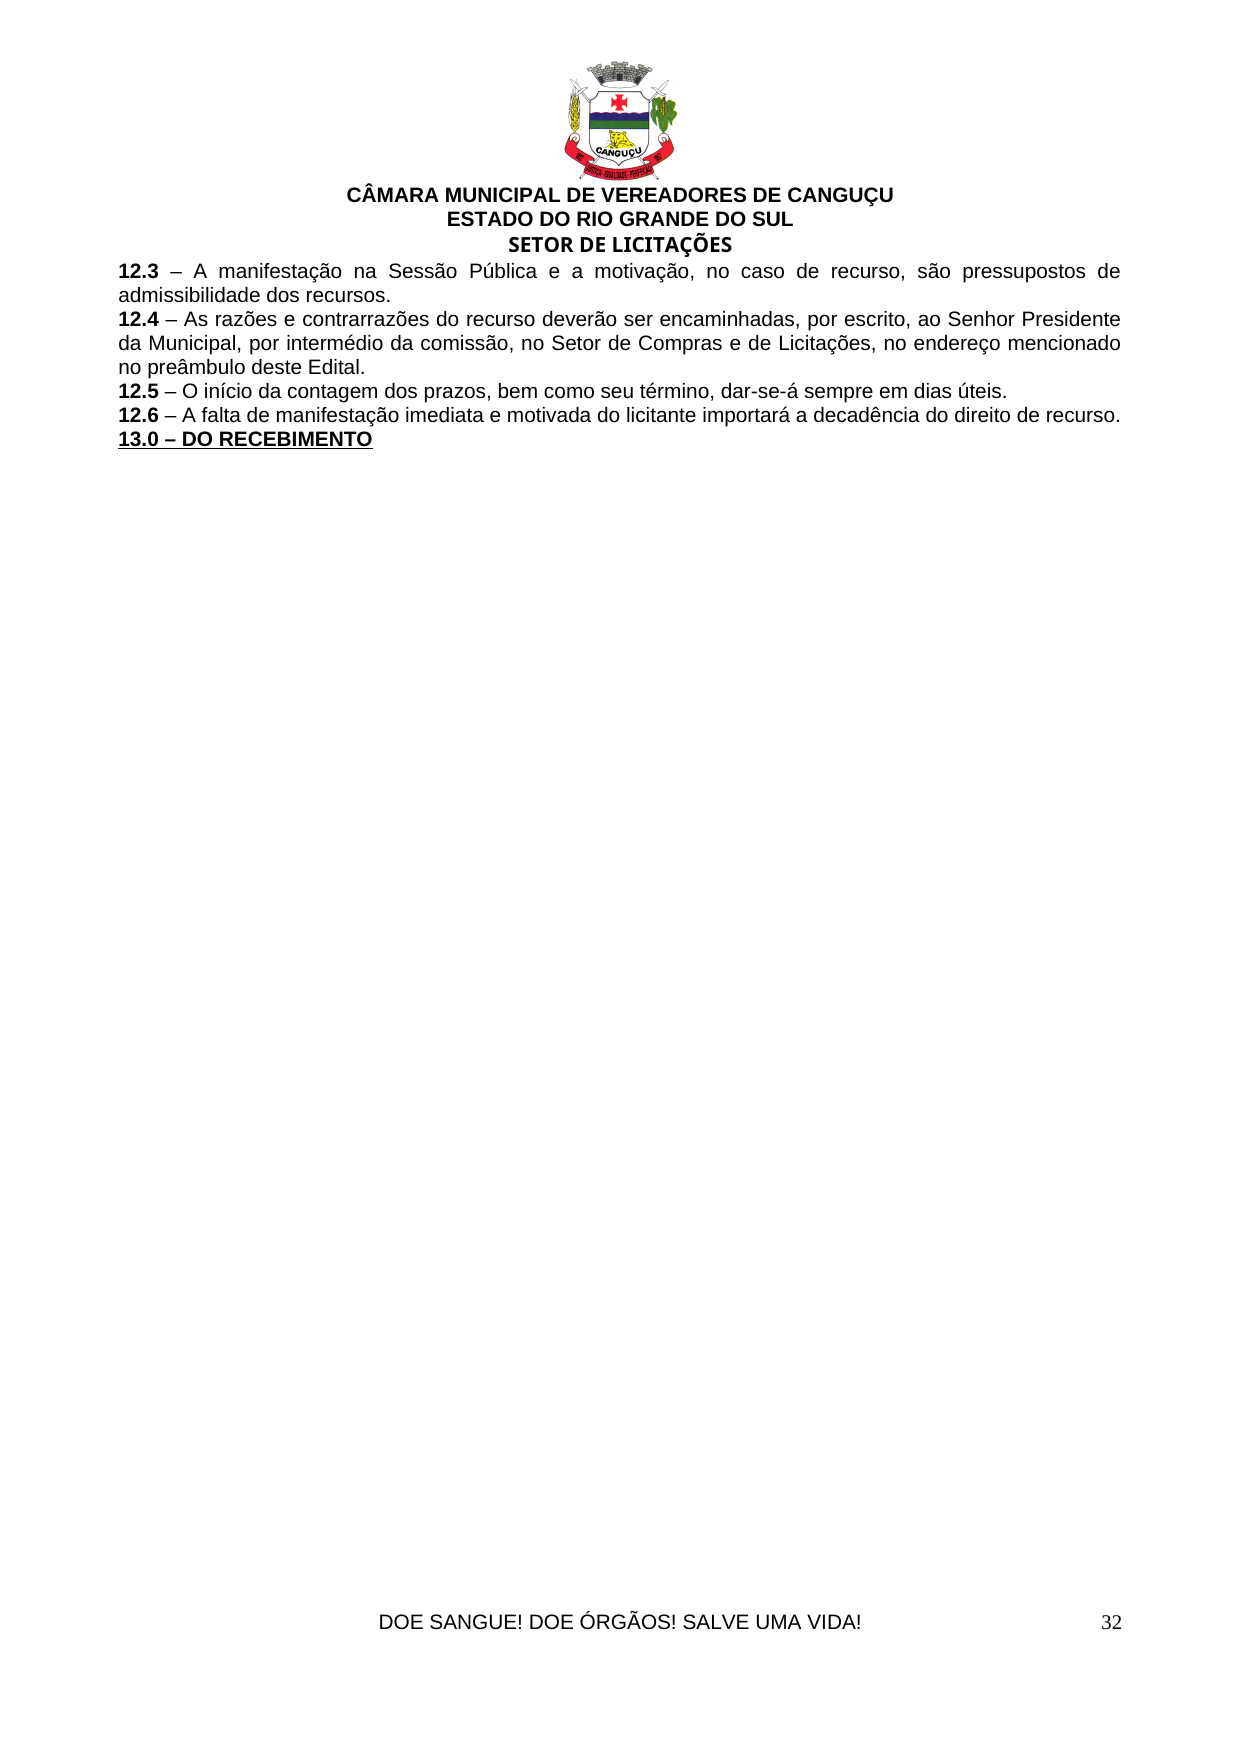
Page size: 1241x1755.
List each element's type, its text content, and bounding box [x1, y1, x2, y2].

subtitle 12.3 – A manifestação na Sessão Pública e a motivação, no caso de recurso, são pressupostos de admissibilidade dos recursos. [118, 259, 1122, 307]
subtitle 12.4 – As razões e contrarrazões do recurso deverão ser encaminhadas, por escrito, ao Senhor Presidente da Municipal, por intermédio da comissão, no Setor de Compras e de Licitações, no endereço mencionado no preâmbulo deste Edital. [118, 307, 1122, 379]
subtitle 12.6 – A falta de manifestação imediata e motivada do licitante importará a decadência do direito de recurso. [118, 403, 1122, 427]
subtitle 13.0 – DO RECEBIMENTO [118, 427, 1122, 451]
subtitle 12.5 – O início da contagem dos prazos, bem como seu término, dar-se-á sempre em dias úteis. [118, 379, 1122, 403]
